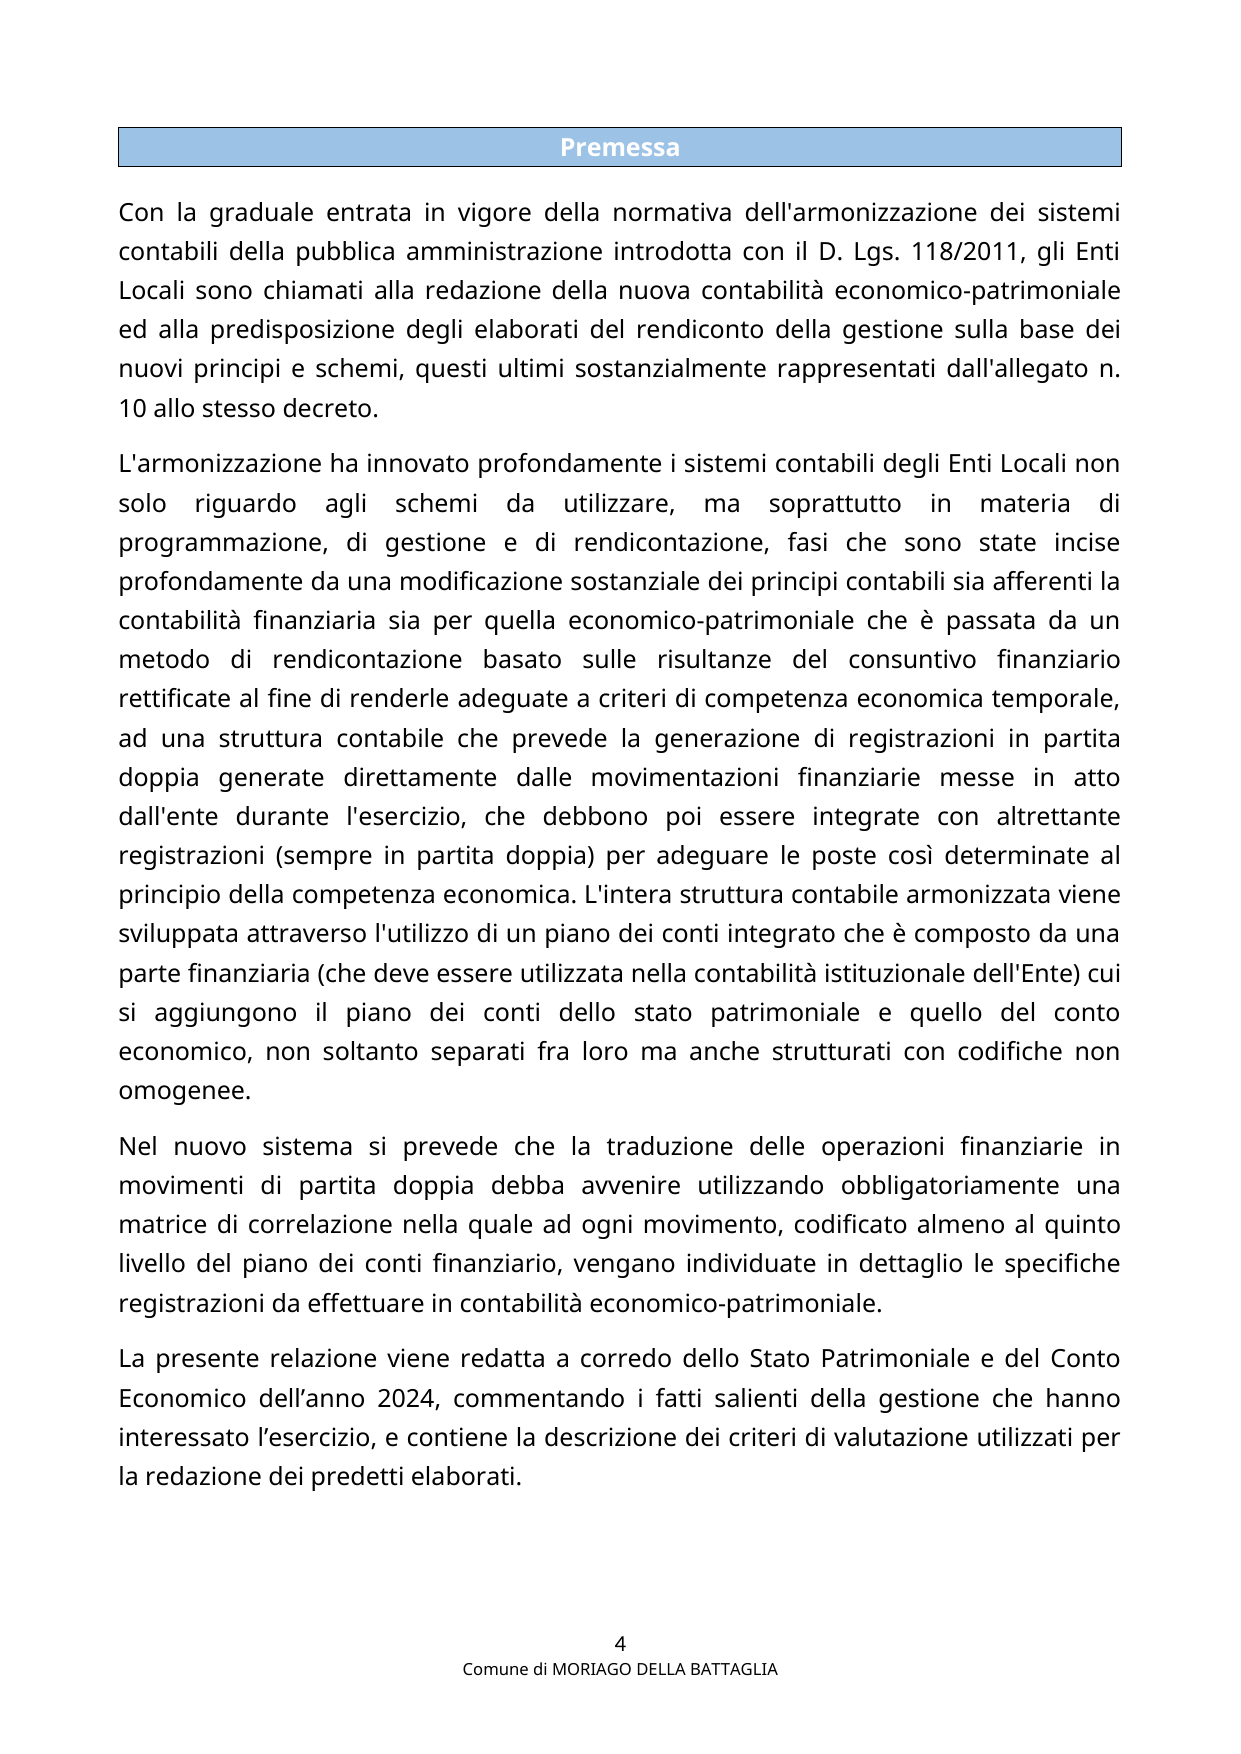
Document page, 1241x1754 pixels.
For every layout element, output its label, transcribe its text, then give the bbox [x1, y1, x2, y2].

subtitle Premessa [119, 128, 1121, 166]
text Con la graduale entrata in vigore della normativa dell'armonizzazione dei sistemi contabili della pubblica amministrazione introdotta con il D. Lgs. 118/2011, gli Enti Locali sono chiamati alla redazione della nuova contabilità economico-patrimoniale ed alla predisposizione degli elaborati del rendiconto della gestione sulla base dei nuovi principi e schemi, questi ultimi sostanzialmente rappresentati dall'allegato n. 10 allo stesso decreto. [118, 194, 1122, 424]
text La presente relazione viene redatta a corredo dello Stato Patrimoniale e del Conto Economico dell’anno 2024, commentando i fatti salienti della gestione che hanno interessato l’esercizio, e contiene la descrizione dei criteri di valutazione utilizzati per la redazione dei predetti elaborati. [118, 1341, 1122, 1493]
text L'armonizzazione ha innovato profondamente i sistemi contabili degli Enti Locali non solo riguardo agli schemi da utilizzare, ma soprattutto in materia di programmazione, di gestione e di rendicontazione, fasi che sono state incise profondamente da una modificazione sostanziale dei principi contabili sia afferenti la contabilità finanziaria sia per quella economico-patrimoniale che è passata da un metodo di rendicontazione basato sulle risultanze del consuntivo finanziario rettificate al fine di renderle adeguate a criteri di competenza economica temporale, ad una struttura contabile che prevede la generazione di registrazioni in partita doppia generate direttamente dalle movimentazioni finanziarie messe in atto dall'ente durante l'esercizio, che debbono poi essere integrate con altrettante registrazioni (sempre in partita doppia) per adeguare le poste così determinate al principio della competenza economica. L'intera struttura contabile armonizzata viene sviluppata attraverso l'utilizzo di un piano dei conti integrato che è composto da una parte finanziaria (che deve essere utilizzata nella contabilità istituzionale dell'Ente) cui si aggiungono il piano dei conti dello stato patrimoniale e quello del conto economico, non soltanto separati fra loro ma anche strutturati con codifiche non omogenee. [118, 446, 1122, 1107]
text Nel nuovo sistema si prevede che la traduzione delle operazioni finanziarie in movimenti di partita doppia debba avvenire utilizzando obbligatoriamente una matrice di correlazione nella quale ad ogni movimento, codificato almeno al quinto livello del piano dei conti finanziario, vengano individuate in dettaglio le specifiche registrazioni da effettuare in contabilità economico-patrimoniale. [118, 1129, 1122, 1319]
